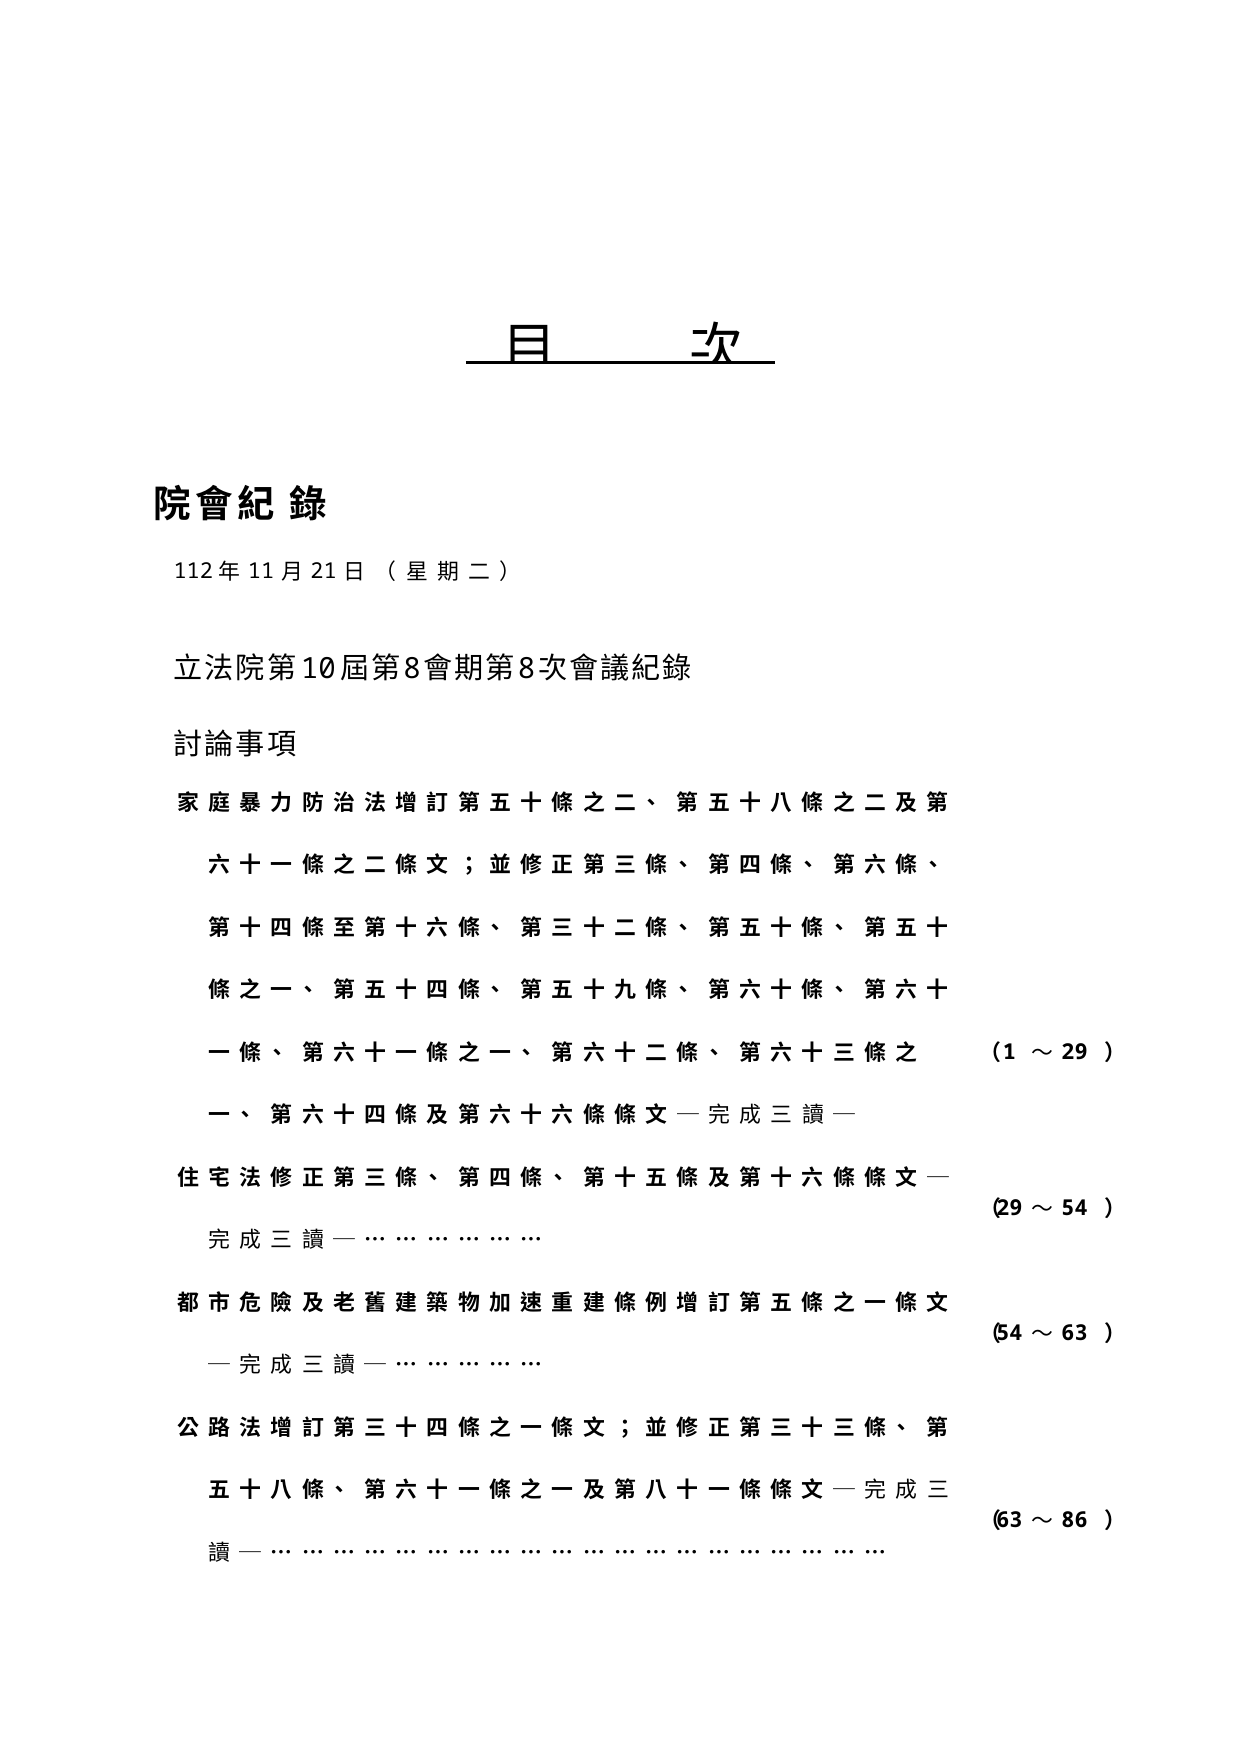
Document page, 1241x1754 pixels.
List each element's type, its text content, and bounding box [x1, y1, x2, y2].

table_cell ） [1091, 769, 1108, 1144]
table_cell （ [967, 1269, 986, 1394]
table_cell 都市危險及老舊建築物加速重建條例增訂第五條之一條文─完成三讀─…………… [150, 1269, 967, 1394]
table_cell （ [967, 1394, 986, 1582]
table_cell 1 [986, 769, 1023, 1144]
table_header 目 次 [466, 281, 774, 361]
table_cell 63 [986, 1394, 1023, 1582]
table_cell 63 [1053, 1269, 1091, 1394]
table_cell [986, 694, 1023, 769]
table_cell ～ [1023, 1269, 1053, 1394]
table_cell [1091, 694, 1108, 769]
table_cell 立法院第10屆第8會期第8次會議紀錄 [150, 618, 967, 694]
table_cell ～ [1023, 769, 1053, 1144]
table_cell ） [1091, 1144, 1108, 1269]
table_cell 54 [1053, 1144, 1091, 1269]
table_cell [1053, 694, 1091, 769]
table_cell [967, 618, 986, 694]
table_cell [1023, 694, 1053, 769]
table_cell [1023, 618, 1053, 694]
table_cell ～ [1023, 1144, 1053, 1269]
table_cell 29 [1053, 769, 1091, 1144]
table_cell [1053, 618, 1091, 694]
table_cell 家庭暴力防治法增訂第五十條之二、第五十八條之二及第六十一條之二條文；並修正第三條、第四條、第六條、第十四條至第十六條、第三十二條、第五十條、第五十條之一、第五十四條、第五十九條、第六十條、第六十一條、第六十一條之一、第六十二條、第六十三條之一、第六十四條及第六十六條條文─完成三讀─ [150, 769, 967, 1144]
table_cell 討論事項 [150, 694, 967, 769]
table_cell [967, 694, 986, 769]
table_header 院會紀錄 112年11月21日（星期二） [150, 443, 1108, 618]
table_cell ） [1091, 1269, 1108, 1394]
table_cell 29 [986, 1144, 1023, 1269]
table_cell 公路法增訂第三十四條之一條文；並修正第三十三條、第五十八條、第六十一條之一及第八十一條條文─完成三讀─…………………………………………………… [150, 1394, 967, 1582]
table_cell 住宅法修正第三條、第四條、第十五條及第十六條條文─完成三讀─……………… [150, 1144, 967, 1269]
table_cell 86 [1053, 1394, 1091, 1582]
table_cell ） [1091, 1394, 1108, 1582]
table_cell （ [967, 769, 986, 1144]
table_cell 54 [986, 1269, 1023, 1394]
table_cell [1091, 618, 1108, 694]
table_cell [986, 618, 1023, 694]
table_cell （ [967, 1144, 986, 1269]
table_cell ～ [1023, 1394, 1053, 1582]
